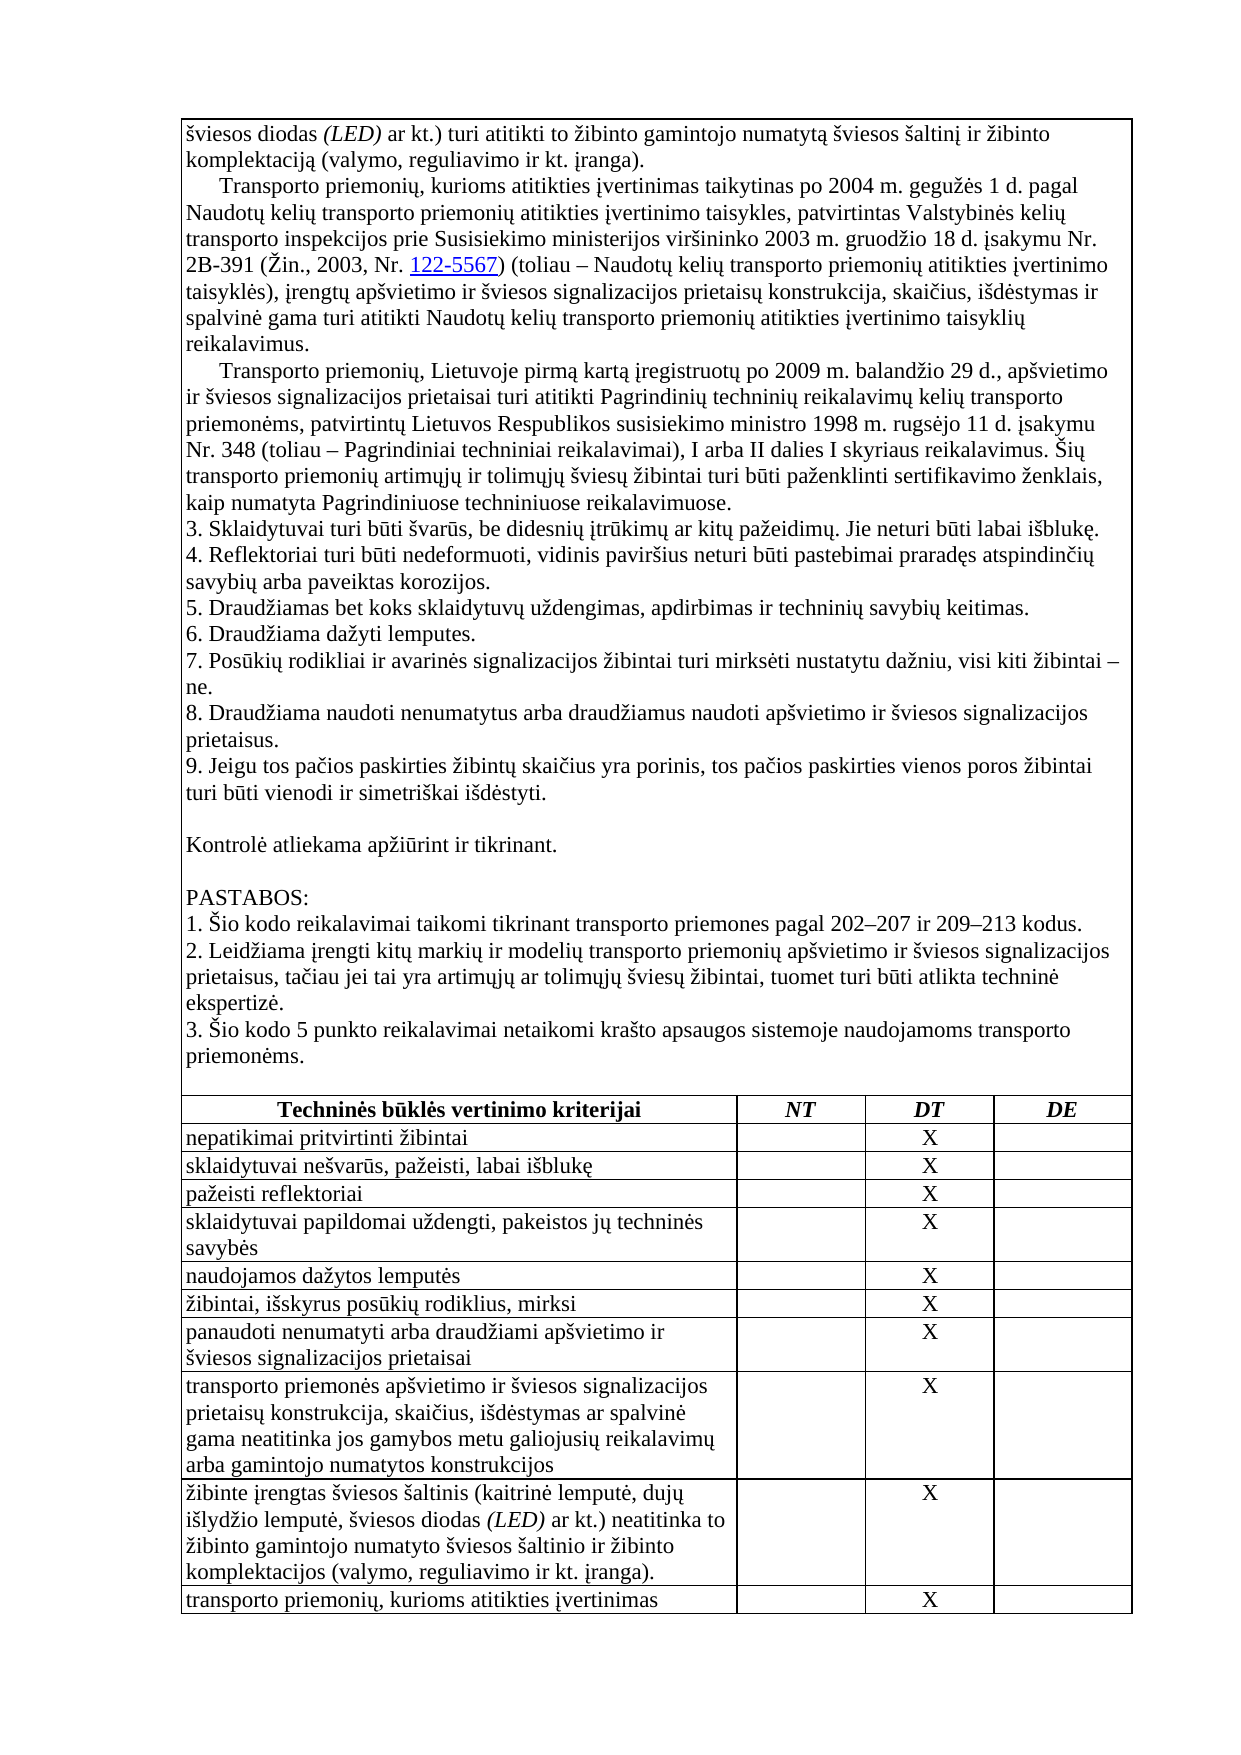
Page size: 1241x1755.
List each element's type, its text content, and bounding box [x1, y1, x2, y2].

table_cell šviesos diodas (LED) ar kt.) turi atitikti to žibinto gamintojo numatytą šviesos šaltinį ir žibinto komplektaciją (valymo, reguliavimo ir kt. įranga). Transporto priemonių, kurioms atitikties įvertinimas taikytinas po 2004 m. gegužės 1 d. pagal Naudotų kelių transporto priemonių atitikties įvertinimo taisykles, patvirtintas Valstybinės kelių transporto inspekcijos prie Susisiekimo ministerijos viršininko 2003 m. gruodžio 18 d. įsakymu Nr. 2B-391 (Žin., 2003, Nr. 122-5567) (toliau – Naudotų kelių transporto priemonių atitikties įvertinimo taisyklės), įrengtų apšvietimo ir šviesos signalizacijos prietaisų konstrukcija, skaičius, išdėstymas ir spalvinė gama turi atitikti Naudotų kelių transporto priemonių atitikties įvertinimo taisyklių reikalavimus. Transporto priemonių, Lietuvoje pirmą kartą įregistruotų po 2009 m. balandžio 29 d., apšvietimo ir šviesos signalizacijos prietaisai turi atitikti Pagrindinių techninių reikalavimų kelių transporto priemonėms, patvirtintų Lietuvos Respublikos susisiekimo ministro 1998 m. rugsėjo 11 d. įsakymu Nr. 348 (toliau – Pagrindiniai techniniai reikalavimai), I arba II dalies I skyriaus reikalavimus. Šių transporto priemonių artimųjų ir tolimųjų šviesų žibintai turi būti paženklinti sertifikavimo ženklais, kaip numatyta Pagrindiniuose techniniuose reikalavimuose. 3. Sklaidytuvai turi būti švarūs, be didesnių įtrūkimų ar kitų pažeidimų. Jie neturi būti labai išblukę. 4. Reflektoriai turi būti nedeformuoti, vidinis paviršius neturi būti pastebimai praradęs atspindinčių savybių arba paveiktas korozijos. 5. Draudžiamas bet koks sklaidytuvų uždengimas, apdirbimas ir techninių savybių keitimas. 6. Draudžiama dažyti lemputes. 7. Posūkių rodikliai ir avarinės signalizacijos žibintai turi mirksėti nustatytu dažniu, visi kiti žibintai – ne. 8. Draudžiama naudoti nenumatytus arba draudžiamus naudoti apšvietimo ir šviesos signalizacijos prietaisus. 9. Jeigu tos pačios paskirties žibintų skaičius yra porinis, tos pačios paskirties vienos poros žibintai turi būti vienodi ir simetriškai išdėstyti. Kontrolė atliekama apžiūrint ir tikrinant. PASTABOS: 1. Šio kodo reikalavimai taikomi tikrinant transporto priemones pagal 202–207 ir 209–213 kodus. 2. Leidžiama įrengti kitų markių ir modelių transporto priemonių apšvietimo ir šviesos signalizacijos prietaisus, tačiau jei tai yra artimųjų ar tolimųjų šviesų žibintai, tuomet turi būti atlikta techninė ekspertizė. 3. Šio kodo 5 punkto reikalavimai netaikomi krašto apsaugos sistemoje naudojamoms transporto priemonėms. [182, 120, 1131, 1095]
table_cell [995, 1480, 1131, 1585]
table_cell [995, 1586, 1131, 1613]
table_cell [738, 1124, 865, 1151]
table_cell pažeisti reflektoriai [182, 1180, 736, 1206]
table_cell X [866, 1208, 993, 1261]
table_cell [738, 1480, 865, 1585]
table_cell žibinte įrengtas šviesos šaltinis (kaitrinė lemputė, dujų išlydžio lemputė, šviesos diodas (LED) ar kt.) neatitinka to žibinto gamintojo numatyto šviesos šaltinio ir žibinto komplektacijos (valymo, reguliavimo ir kt. įranga). [182, 1480, 736, 1585]
table_cell [995, 1262, 1131, 1289]
table_cell DE [995, 1096, 1131, 1123]
table_cell [995, 1124, 1131, 1151]
table_cell [995, 1318, 1131, 1371]
table_cell [738, 1262, 865, 1289]
table_cell [738, 1318, 865, 1371]
table_cell [995, 1372, 1131, 1478]
table_cell transporto priemonių, kurioms atitikties įvertinimas [182, 1586, 736, 1613]
table_cell NT [738, 1096, 865, 1123]
table_cell [738, 1290, 865, 1317]
table_cell transporto priemonės apšvietimo ir šviesos signalizacijos prietaisų konstrukcija, skaičius, išdėstymas ar spalvinė gama neatitinka jos gamybos metu galiojusių reikalavimų arba gamintojo numatytos konstrukcijos [182, 1372, 736, 1478]
table_cell X [866, 1180, 993, 1206]
table_cell X [866, 1318, 993, 1371]
table_cell X [866, 1586, 993, 1613]
table_cell nepatikimai pritvirtinti žibintai [182, 1124, 736, 1151]
table_cell X [866, 1480, 993, 1585]
table_cell naudojamos dažytos lemputės [182, 1262, 736, 1289]
table_cell sklaidytuvai nešvarūs, pažeisti, labai išblukę [182, 1152, 736, 1178]
table_cell [738, 1372, 865, 1478]
table_cell [738, 1586, 865, 1613]
table_cell X [866, 1152, 993, 1178]
table_cell [738, 1152, 865, 1178]
table_cell sklaidytuvai papildomai uždengti, pakeistos jų techninės savybės [182, 1208, 736, 1261]
table_cell X [866, 1372, 993, 1478]
table_cell [995, 1180, 1131, 1206]
table_cell [738, 1180, 865, 1206]
table_cell [738, 1208, 865, 1261]
table_cell X [866, 1262, 993, 1289]
table_cell DT [866, 1096, 993, 1123]
table_cell [995, 1152, 1131, 1178]
table_cell Techninės būklės vertinimo kriterijai [182, 1096, 736, 1123]
table_cell X [866, 1290, 993, 1317]
table_cell panaudoti nenumatyti arba draudžiami apšvietimo ir šviesos signalizacijos prietaisai [182, 1318, 736, 1371]
table_cell X [866, 1124, 993, 1151]
table_cell žibintai, išskyrus posūkių rodiklius, mirksi [182, 1290, 736, 1317]
table_cell [995, 1208, 1131, 1261]
table_cell [995, 1290, 1131, 1317]
